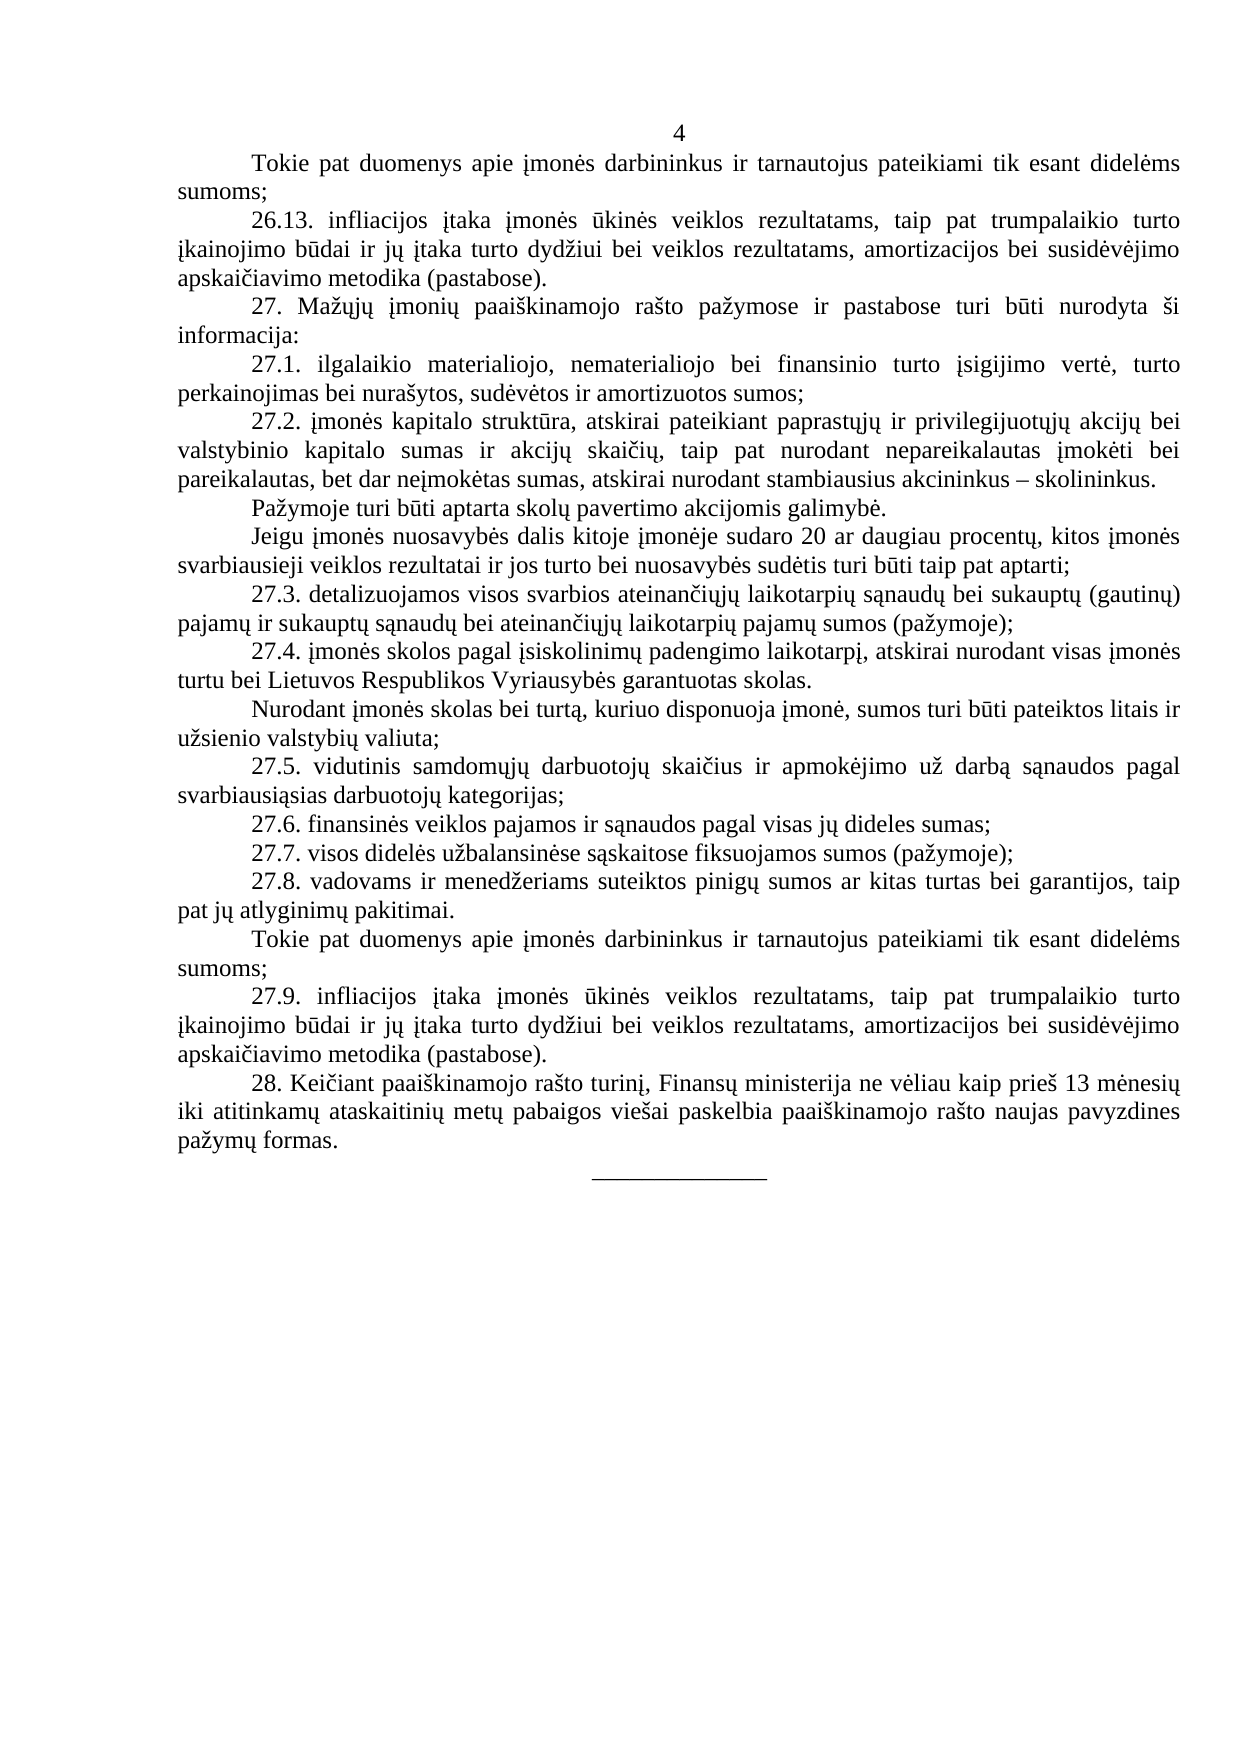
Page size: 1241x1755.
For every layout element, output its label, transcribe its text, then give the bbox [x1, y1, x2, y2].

text Tokie pat duomenys apie įmonės darbininkus ir tarnautojus pateikiami tik esant didelėms sumoms; [177, 148, 1181, 205]
text 26.13. infliacijos įtaka įmonės ūkinės veiklos rezultatams, taip pat trumpalaikio turto įkainojimo būdai ir jų įtaka turto dydžiui bei veiklos rezultatams, amortizacijos bei susidėvėjimo apskaičiavimo metodika (pastabose). [177, 205, 1181, 291]
text 27.9. infliacijos įtaka įmonės ūkinės veiklos rezultatams, taip pat trumpalaikio turto įkainojimo būdai ir jų įtaka turto dydžiui bei veiklos rezultatams, amortizacijos bei susidėvėjimo apskaičiavimo metodika (pastabose). [177, 981, 1181, 1068]
text 27.2. įmonės kapitalo struktūra, atskirai pateikiant paprastųjų ir privilegijuotųjų akcijų bei valstybinio kapitalo sumas ir akcijų skaičių, taip pat nurodant nepareikalautas įmokėti bei pareikalautas, bet dar neįmokėtas sumas, atskirai nurodant stambiausius akcininkus – skolininkus. [177, 406, 1181, 493]
text 28. Keičiant paaiškinamojo rašto turinį, Finansų ministerija ne vėliau kaip prieš 13 mėnesių iki atitinkamų ataskaitinių metų pabaigos viešai paskelbia paaiškinamojo rašto naujas pavyzdines pažymų formas. [177, 1068, 1181, 1154]
text 27.1. ilgalaikio materialiojo, nematerialiojo bei finansinio turto įsigijimo vertė, turto perkainojimas bei nurašytos, sudėvėtos ir amortizuotos sumos; [177, 349, 1181, 406]
text 27. Mažųjų įmonių paaiškinamojo rašto pažymose ir pastabose turi būti nurodyta ši informacija: [177, 291, 1181, 349]
text 27.6. finansinės veiklos pajamos ir sąnaudos pagal visas jų dideles sumas; [177, 809, 1181, 838]
text Nurodant įmonės skolas bei turtą, kuriuo disponuoja įmonė, sumos turi būti pateiktos litais ir užsienio valstybių valiuta; [177, 694, 1181, 751]
text ______________ [177, 1154, 1181, 1183]
text 27.5. vidutinis samdomųjų darbuotojų skaičius ir apmokėjimo už darbą sąnaudos pagal svarbiausiąsias darbuotojų kategorijas; [177, 751, 1181, 809]
text Tokie pat duomenys apie įmonės darbininkus ir tarnautojus pateikiami tik esant didelėms sumoms; [177, 924, 1181, 981]
text Jeigu įmonės nuosavybės dalis kitoje įmonėje sudaro 20 ar daugiau procentų, kitos įmonės svarbiausieji veiklos rezultatai ir jos turto bei nuosavybės sudėtis turi būti taip pat aptarti; [177, 521, 1181, 579]
text 27.7. visos didelės užbalansinėse sąskaitose fiksuojamos sumos (pažymoje); [177, 838, 1181, 866]
text 27.4. įmonės skolos pagal įsiskolinimų padengimo laikotarpį, atskirai nurodant visas įmonės turtu bei Lietuvos Respublikos Vyriausybės garantuotas skolas. [177, 636, 1181, 694]
text 27.3. detalizuojamos visos svarbios ateinančiųjų laikotarpių sąnaudų bei sukauptų (gautinų) pajamų ir sukauptų sąnaudų bei ateinančiųjų laikotarpių pajamų sumos (pažymoje); [177, 579, 1181, 636]
text Pažymoje turi būti aptarta skolų pavertimo akcijomis galimybė. [177, 493, 1181, 521]
text 27.8. vadovams ir menedžeriams suteiktos pinigų sumos ar kitas turtas bei garantijos, taip pat jų atlyginimų pakitimai. [177, 866, 1181, 924]
